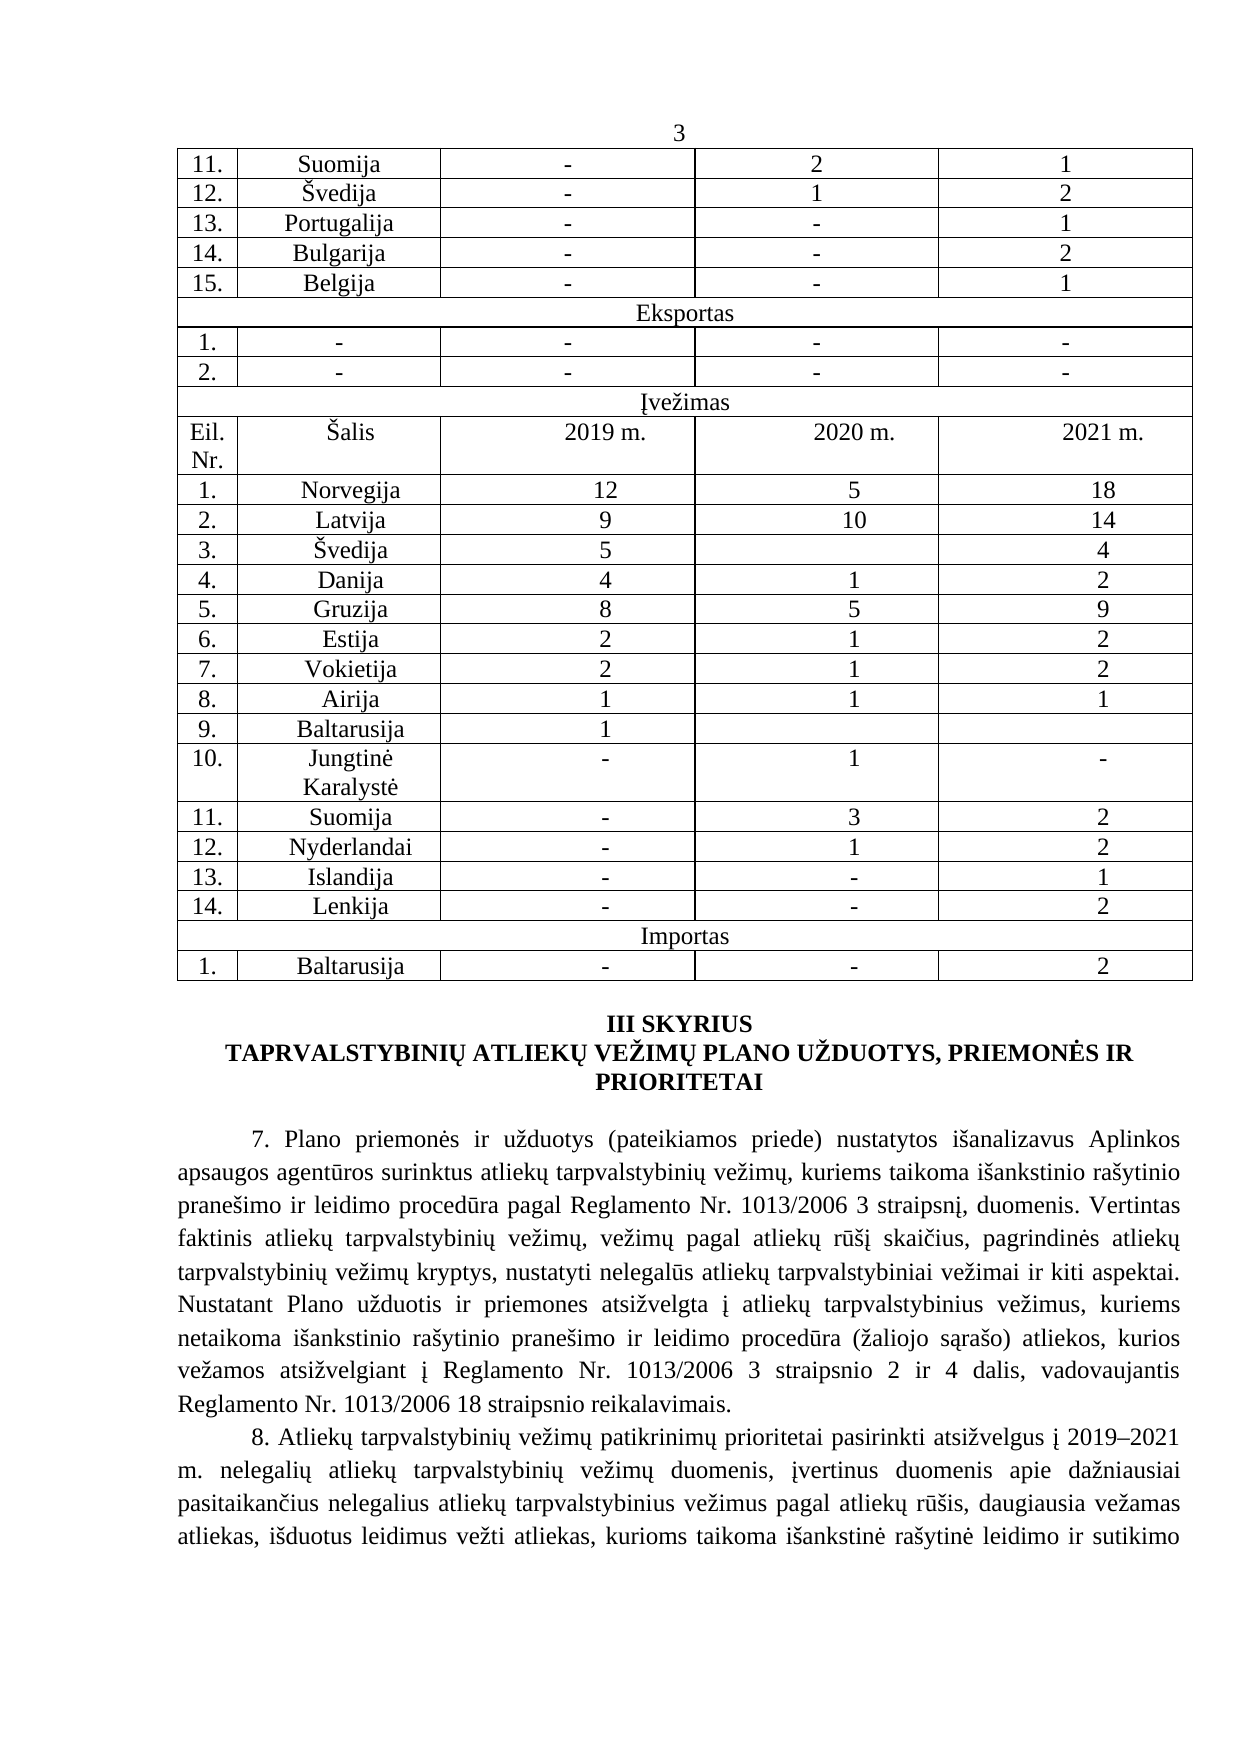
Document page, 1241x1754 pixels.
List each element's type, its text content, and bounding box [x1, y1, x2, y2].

table_cell 1 [696, 624, 938, 653]
table_cell 2020 m. [696, 417, 938, 474]
table_cell - [441, 862, 694, 890]
table_cell 8 [441, 595, 694, 623]
table_cell 2 [939, 565, 1192, 593]
table_cell - [696, 208, 938, 237]
table_cell - [441, 891, 694, 920]
table_cell 4 [939, 535, 1192, 564]
text TAPRVALSTYBINIŲ ATLIEKŲ VEŽIMŲ PLANO UŽDUOTYS, PRIEMONĖS IR PRIORITETAI [177, 1038, 1181, 1096]
table_cell - [441, 832, 694, 861]
table_cell 14 [939, 505, 1192, 534]
table_cell - [441, 179, 694, 207]
table_cell - [441, 357, 694, 386]
table_cell Latvija [238, 505, 440, 534]
table_cell 1 [939, 208, 1192, 237]
table_cell 14. [178, 238, 237, 267]
table_cell Norvegija [238, 475, 440, 504]
table_cell 1. [178, 951, 237, 980]
table_cell 1 [441, 714, 694, 742]
table_cell 1 [696, 179, 938, 207]
table_cell Airija [238, 684, 440, 713]
table_cell 2021 m. [939, 417, 1192, 474]
table_cell - [441, 744, 694, 801]
table_cell 11. [178, 149, 237, 177]
table_cell Importas [178, 921, 1192, 950]
table_cell 2 [939, 624, 1192, 653]
table_cell Nyderlandai [238, 832, 440, 861]
table_cell Baltarusija [238, 951, 440, 980]
table_cell [696, 714, 938, 742]
table_cell - [441, 238, 694, 267]
table_cell Suomija [238, 149, 440, 177]
table_cell Gruzija [238, 595, 440, 623]
table_cell 1 [696, 832, 938, 861]
table_cell Baltarusija [238, 714, 440, 742]
table_cell 2 [939, 654, 1192, 683]
table_cell 1 [696, 684, 938, 713]
table_cell 12. [178, 832, 237, 861]
text III SKYRIUS [177, 1009, 1181, 1038]
table_cell 5. [178, 595, 237, 623]
table_cell 5 [696, 475, 938, 504]
table_cell 1 [939, 684, 1192, 713]
table_cell - [238, 328, 440, 356]
table_cell 12. [178, 179, 237, 207]
table_cell 1 [939, 862, 1192, 890]
table_cell 13. [178, 208, 237, 237]
table_cell 2 [441, 624, 694, 653]
table_cell 7. [178, 654, 237, 683]
table_cell 9 [939, 595, 1192, 623]
text 8. Atliekų tarpvalstybinių vežimų patikrinimų prioritetai pasirinkti atsižvelgus į 2019–2021 m. nelegalių atliekų tarpvalstybinių vežimų duomenis, įvertinus duomenis apie dažniausiai pasitaikančius nelegalius atliekų tarpvalstybinius vežimus pagal atliekų rūšis, daugiausia vežamas atliekas, išduotus leidimus vežti atliekas, kurioms taikoma išankstinė rašytinė leidimo ir sutikimo [177, 1422, 1181, 1549]
table_cell 2 [441, 654, 694, 683]
table_cell 1 [441, 684, 694, 713]
table_cell Šalis [238, 417, 440, 474]
table_cell 2 [939, 951, 1192, 980]
table_cell - [441, 208, 694, 237]
table_cell 3. [178, 535, 237, 564]
table_cell 3 [696, 802, 938, 831]
table_cell 1 [696, 654, 938, 683]
table_cell 5 [696, 595, 938, 623]
table_cell - [696, 238, 938, 267]
table_cell Suomija [238, 802, 440, 831]
table_cell 10 [696, 505, 938, 534]
table_cell 1 [939, 268, 1192, 297]
table_cell 9 [441, 505, 694, 534]
table_cell 2019 m. [441, 417, 694, 474]
table_cell - [696, 328, 938, 356]
table_cell - [441, 268, 694, 297]
table_cell - [441, 328, 694, 356]
table_cell - [441, 802, 694, 831]
table_cell - [441, 951, 694, 980]
table_cell 2 [939, 238, 1192, 267]
table_cell - [441, 149, 694, 177]
table_cell 2 [939, 179, 1192, 207]
table_cell Estija [238, 624, 440, 653]
table_cell 14. [178, 891, 237, 920]
table_cell - [696, 357, 938, 386]
table_cell 4. [178, 565, 237, 593]
table_cell Eksportas [178, 298, 1192, 326]
table_cell 12 [441, 475, 694, 504]
table_cell - [939, 357, 1192, 386]
table_cell Bulgarija [238, 238, 440, 267]
table_cell - [939, 328, 1192, 356]
table_cell Įvežimas [178, 387, 1192, 416]
table_cell 9. [178, 714, 237, 742]
table_cell 1 [696, 744, 938, 801]
table_cell 1 [939, 149, 1192, 177]
table_cell Jungtinė Karalystė [238, 744, 440, 801]
table_cell 1 [696, 565, 938, 593]
table_cell 6. [178, 624, 237, 653]
table_cell 15. [178, 268, 237, 297]
table_cell Švedija [238, 179, 440, 207]
table_cell Eil. Nr. [178, 417, 237, 474]
table_cell Vokietija [238, 654, 440, 683]
table_cell 18 [939, 475, 1192, 504]
table_cell 2. [178, 357, 237, 386]
table_cell 4 [441, 565, 694, 593]
table_cell 2. [178, 505, 237, 534]
table_cell - [939, 744, 1192, 801]
table_cell Islandija [238, 862, 440, 890]
table_cell Švedija [238, 535, 440, 564]
table_cell Lenkija [238, 891, 440, 920]
table_cell 10. [178, 744, 237, 801]
table_cell 2 [696, 149, 938, 177]
table_cell 2 [939, 832, 1192, 861]
table_cell 8. [178, 684, 237, 713]
table_cell - [238, 357, 440, 386]
table_cell Belgija [238, 268, 440, 297]
table_cell Portugalija [238, 208, 440, 237]
table_cell - [696, 951, 938, 980]
table_cell 1. [178, 475, 237, 504]
table_cell - [696, 268, 938, 297]
table_cell - [696, 891, 938, 920]
table_cell 5 [441, 535, 694, 564]
table_cell - [696, 862, 938, 890]
text 7. Plano priemonės ir užduotys (pateikiamos priede) nustatytos išanalizavus Aplinkos apsaugos agentūros surinktus atliekų tarpvalstybinių vežimų, kuriems taikoma išankstinio rašytinio pranešimo ir leidimo procedūra pagal Reglamento Nr. 1013/2006 3 straipsnį, duomenis. Vertintas faktinis atliekų tarpvalstybinių vežimų, vežimų pagal atliekų rūšį skaičius, pagrindinės atliekų tarpvalstybinių vežimų kryptys, nustatyti nelegalūs atliekų tarpvalstybiniai vežimai ir kiti aspektai. Nustatant Plano užduotis ir priemones atsižvelgta į atliekų tarpvalstybinius vežimus, kuriems netaikoma išankstinio rašytinio pranešimo ir leidimo procedūra (žaliojo sąrašo) atliekos, kurios vežamos atsižvelgiant į Reglamento Nr. 1013/2006 3 straipsnio 2 ir 4 dalis, vadovaujantis Reglamento Nr. 1013/2006 18 straipsnio reikalavimais. [177, 1124, 1181, 1417]
table_cell 1. [178, 328, 237, 356]
table_cell 2 [939, 891, 1192, 920]
table_cell [939, 714, 1192, 742]
table_cell 13. [178, 862, 237, 890]
table_cell Danija [238, 565, 440, 593]
table_cell 11. [178, 802, 237, 831]
table_cell 2 [939, 802, 1192, 831]
table_cell [696, 535, 938, 564]
